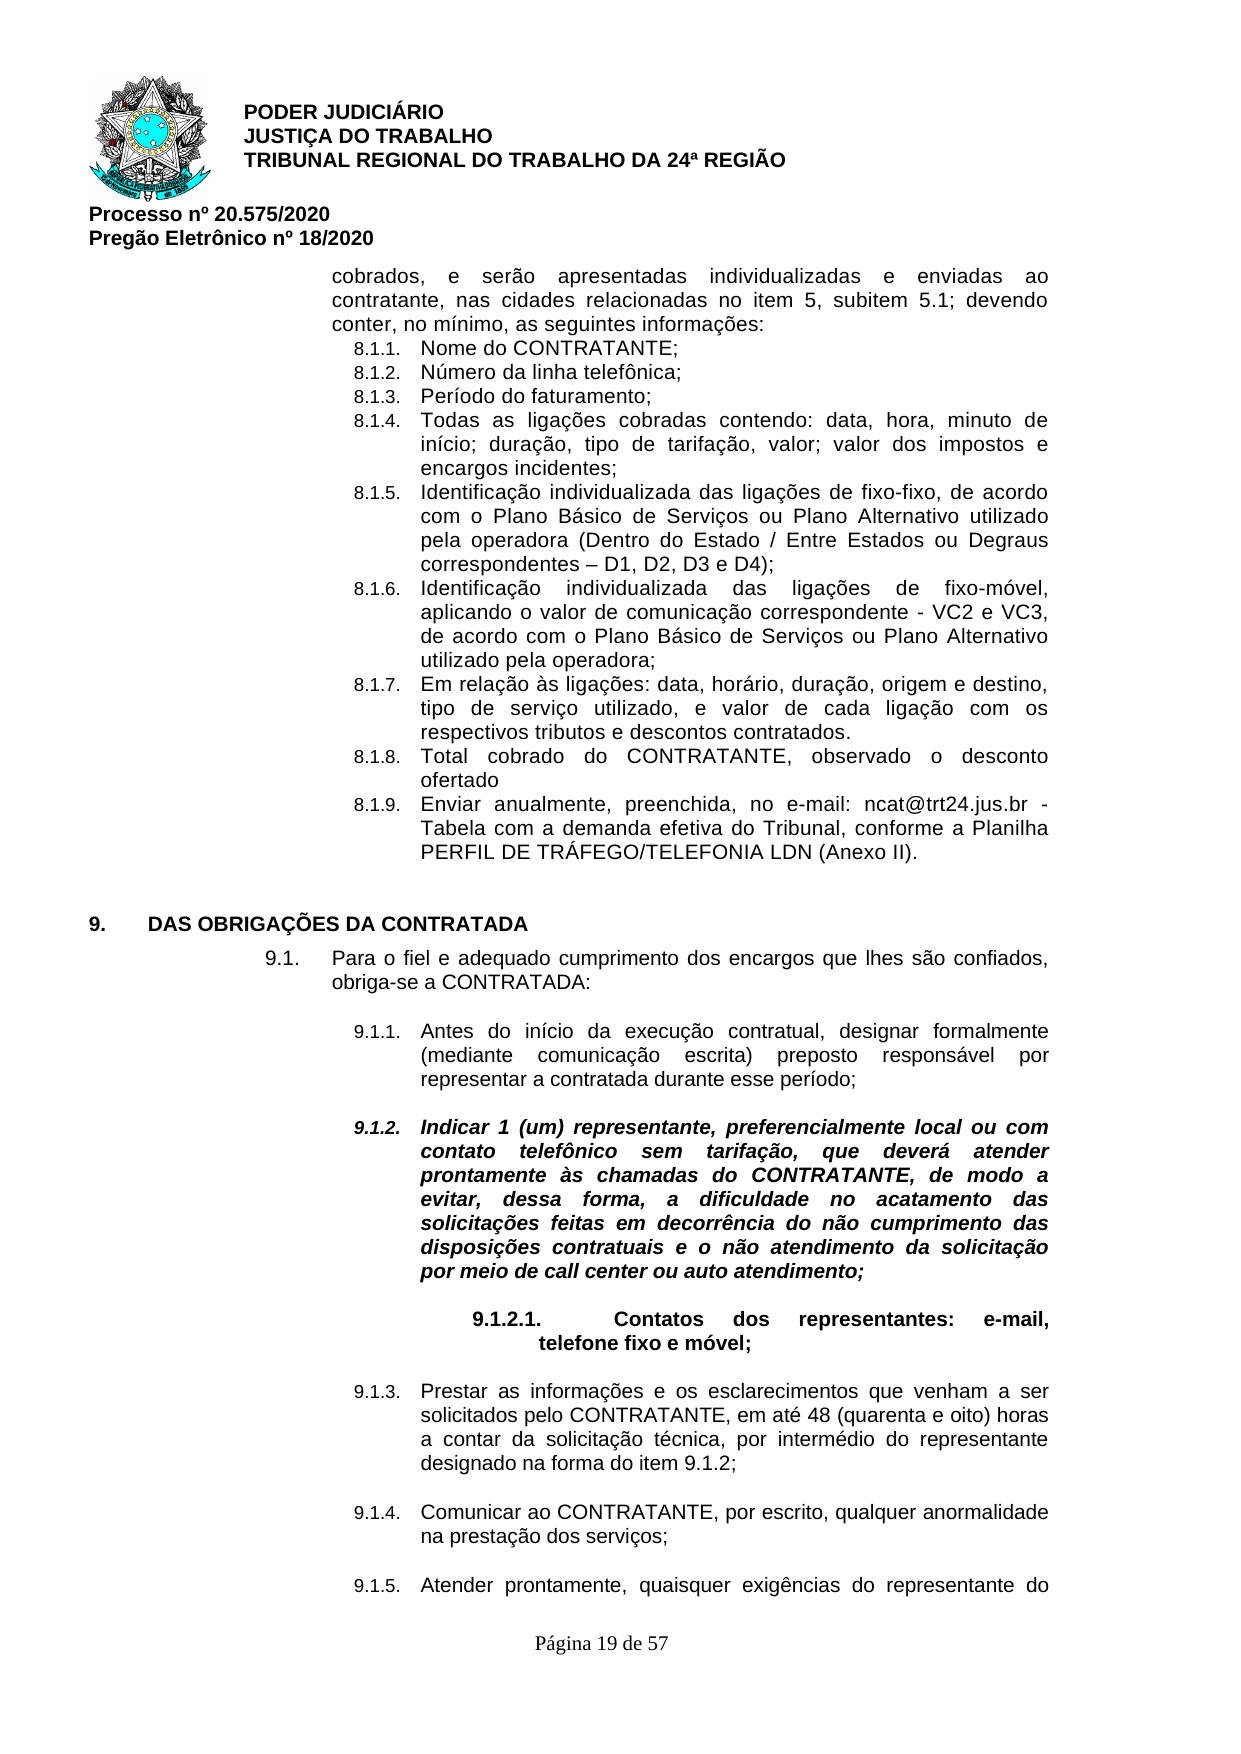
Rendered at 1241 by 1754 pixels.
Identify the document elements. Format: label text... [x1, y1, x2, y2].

list Número da linha telefônica; [354, 360, 1049, 384]
subtitle DAS OBRIGAÇÕES DA CONTRATADA [89, 912, 1049, 936]
list Identificação individualizada das ligações de fixo-fixo, de acordo com o Plano Básico de Serviços ou Plano Alternativo utilizado pela operadora (Dentro do Estado / Entre Estados ou Degraus correspondentes – D1, D2, D3 e D4); [354, 480, 1049, 576]
list Em relação às ligações: data, horário, duração, origem e destino, tipo de serviço utilizado, e valor de cada ligação com os respectivos tributos e descontos contratados. [354, 672, 1049, 744]
list Enviar anualmente, preenchida, no e-mail: ncat@trt24.jus.br - Tabela com a demanda efetiva do Tribunal, conforme a Planilha PERFIL DE TRÁFEGO/TELEFONIA LDN (Anexo II). [354, 792, 1049, 864]
list Contatos dos representantes: e-mail, telefone fixo e móvel; [472, 1307, 1049, 1354]
list Para o fiel e adequado cumprimento dos encargos que lhes são confiados, obriga-se a CONTRATADA: [265, 946, 1049, 994]
subtitle Indicar 1 (um) representante, preferencialmente local ou com contato telefônico sem tarifação, que deverá atender prontamente às chamadas do CONTRATANTE, de modo a evitar, dessa forma, a dificuldade no acatamento das solicitações feitas em decorrência do não cumprimento das disposições contratuais e o não atendimento da solicitação por meio de call center ou auto atendimento; [354, 1115, 1049, 1282]
list Prestar as informações e os esclarecimentos que venham a ser solicitados pelo CONTRATANTE, em até 48 (quarenta e oito) horas a contar da solicitação técnica, por intermédio do representante designado na forma do item 9.1.2; [354, 1379, 1049, 1475]
list Atender prontamente, quaisquer exigências do representante do [354, 1573, 1049, 1597]
list cobrados, e serão apresentadas individualizadas e enviadas ao contratante, nas cidades relacionadas no item 5, subitem 5.1; devendo conter, no mínimo, as seguintes informações: [265, 264, 1049, 336]
list Período do faturamento; [354, 384, 1049, 408]
picture [88, 75, 213, 202]
list Comunicar ao CONTRATANTE, por escrito, qualquer anormalidade na prestação dos serviços; [354, 1499, 1049, 1547]
list Identificação individualizada das ligações de fixo-móvel, aplicando o valor de comunicação correspondente - VC2 e VC3, de acordo com o Plano Básico de Serviços ou Plano Alternativo utilizado pela operadora; [354, 576, 1049, 672]
list Todas as ligações cobradas contendo: data, hora, minuto de início; duração, tipo de tarifação, valor; valor dos impostos e encargos incidentes; [354, 408, 1049, 480]
list Antes do início da execução contratual, designar formalmente (mediante comunicação escrita) preposto responsável por representar a contratada durante esse período; [354, 1019, 1049, 1091]
list Total cobrado do CONTRATANTE, observado o desconto ofertado [354, 744, 1049, 792]
list Nome do CONTRATANTE; [354, 336, 1049, 360]
